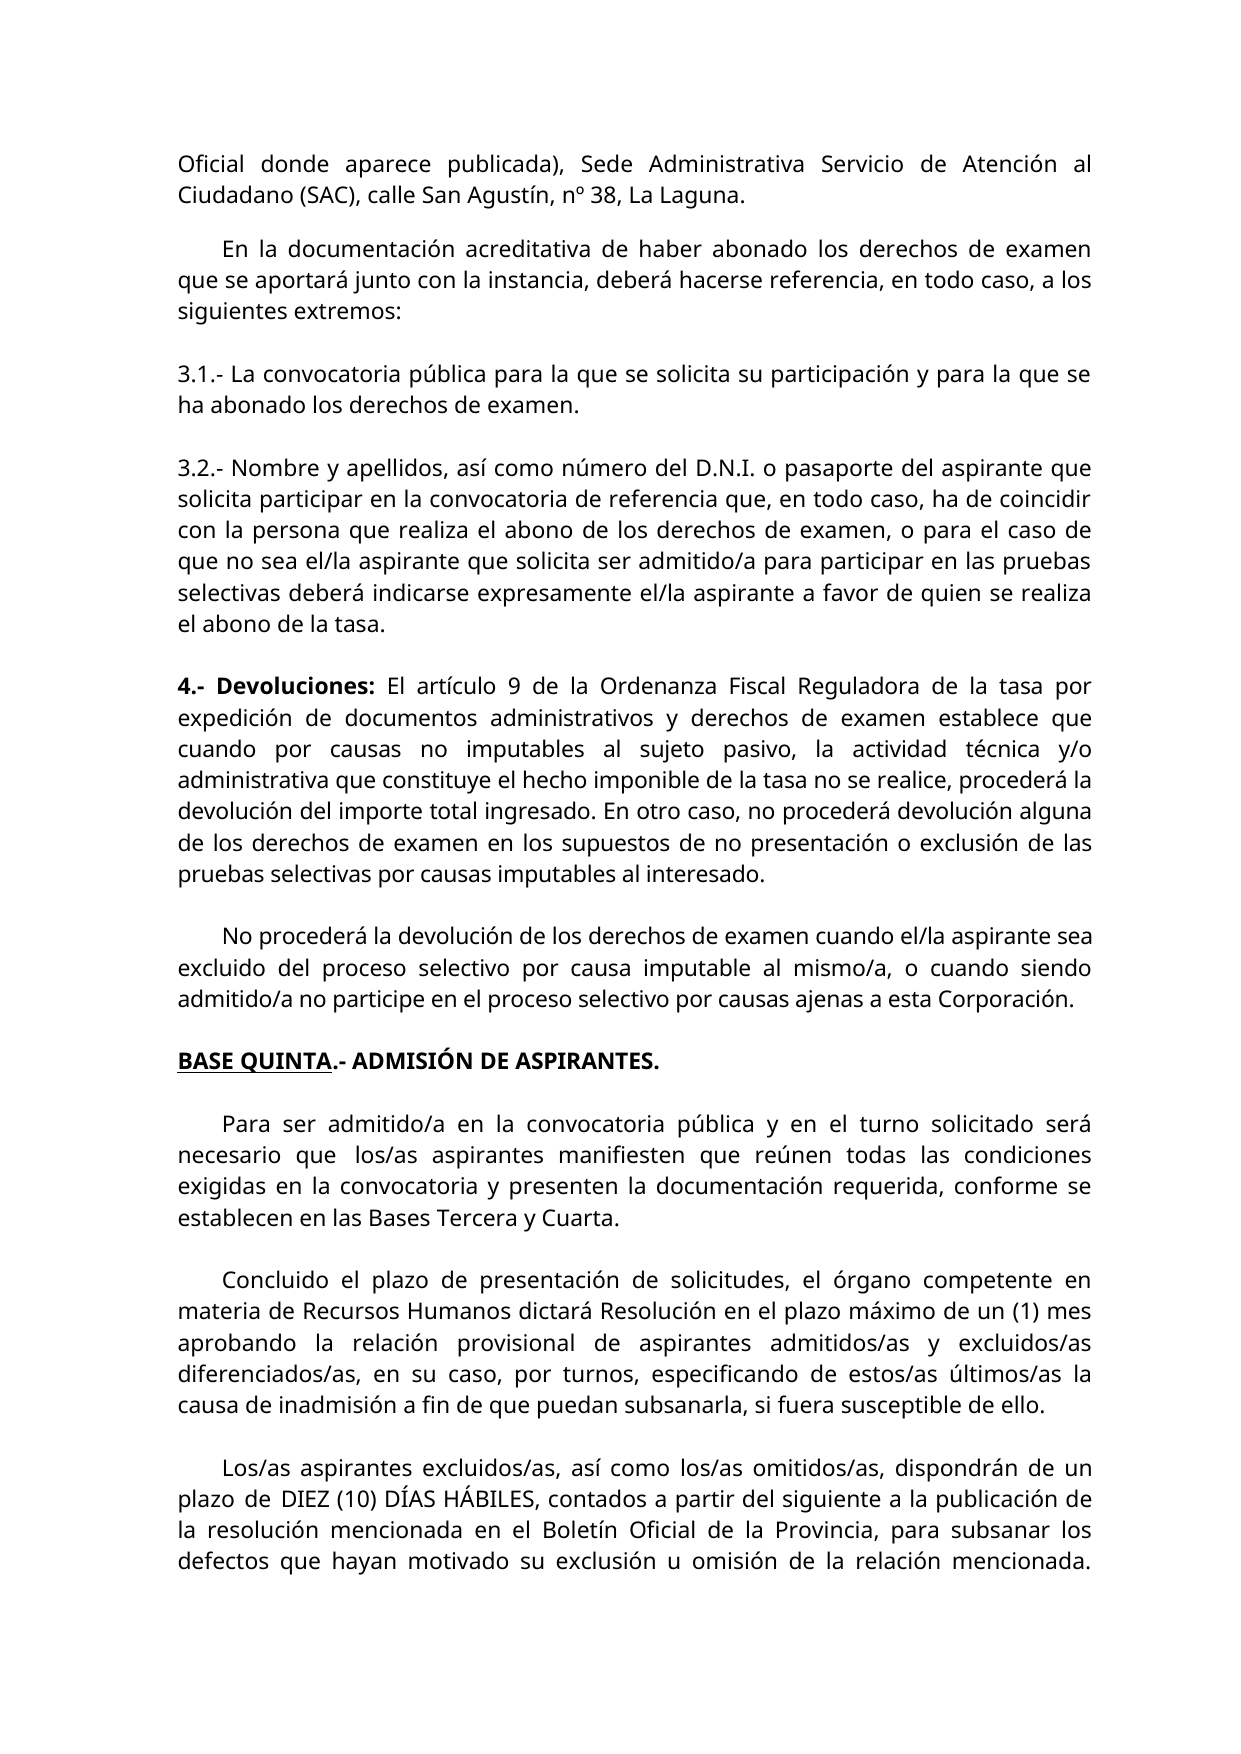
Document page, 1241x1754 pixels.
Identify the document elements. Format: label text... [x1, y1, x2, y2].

text No procederá la devolución de los derechos de examen cuando el/la aspirante sea excluido del proceso selectivo por causa imputable al mismo/a, o cuando siendo admitido/a no participe en el proceso selectivo por causas ajenas a esta Corporación. [177, 920, 1093, 1014]
text Oficial donde aparece publicada), Sede Administrativa Servicio de Atención al Ciudadano (SAC), calle San Agustín, nº 38, La Laguna. [177, 148, 1093, 210]
text En la documentación acreditativa de haber abonado los derechos de examen que se aportará junto con la instancia, deberá hacerse referencia, en todo caso, a los siguientes extremos: [177, 233, 1093, 327]
text 4.- Devoluciones: El artículo 9 de la Ordenanza Fiscal Reguladora de la tasa por expedición de documentos administrativos y derechos de examen establece que cuando por causas no imputables al sujeto pasivo, la actividad técnica y/o administrativa que constituye el hecho imponible de la tasa no se realice, procederá la devolución del importe total ingresado. En otro caso, no procederá devolución alguna de los derechos de examen en los supuestos de no presentación o exclusión de las pruebas selectivas por causas imputables al interesado. [177, 670, 1093, 889]
text Los/as aspirantes excluidos/as, así como los/as omitidos/as, dispondrán de un plazo de DIEZ (10) DÍAS HÁBILES, contados a partir del siguiente a la publicación de la resolución mencionada en el Boletín Oficial de la Provincia, para subsanar los defectos que hayan motivado su exclusión u omisión de la relación mencionada. [177, 1452, 1093, 1577]
text Concluido el plazo de presentación de solicitudes, el órgano competente en materia de Recursos Humanos dictará Resolución en el plazo máximo de un (1) mes aprobando la relación provisional de aspirantes admitidos/as y excluidos/as diferenciados/as, en su caso, por turnos, especificando de estos/as últimos/as la causa de inadmisión a fin de que puedan subsanarla, si fuera susceptible de ello. [177, 1264, 1093, 1420]
text Para ser admitido/a en la convocatoria pública y en el turno solicitado será necesario que los/as aspirantes manifiesten que reúnen todas las condiciones exigidas en la convocatoria y presenten la documentación requerida, conforme se establecen en las Bases Tercera y Cuarta. [177, 1108, 1093, 1233]
text 3.2.- Nombre y apellidos, así como número del D.N.I. o pasaporte del aspirante que solicita participar en la convocatoria de referencia que, en todo caso, ha de coincidir con la persona que realiza el abono de los derechos de examen, o para el caso de que no sea el/la aspirante que solicita ser admitido/a para participar en las pruebas selectivas deberá indicarse expresamente el/la aspirante a favor de quien se realiza el abono de la tasa. [177, 452, 1093, 639]
text 3.1.- La convocatoria pública para la que se solicita su participación y para la que se ha abonado los derechos de examen. [177, 358, 1093, 420]
subtitle BASE QUINTA.- ADMISIÓN DE ASPIRANTES. [177, 1045, 1093, 1077]
